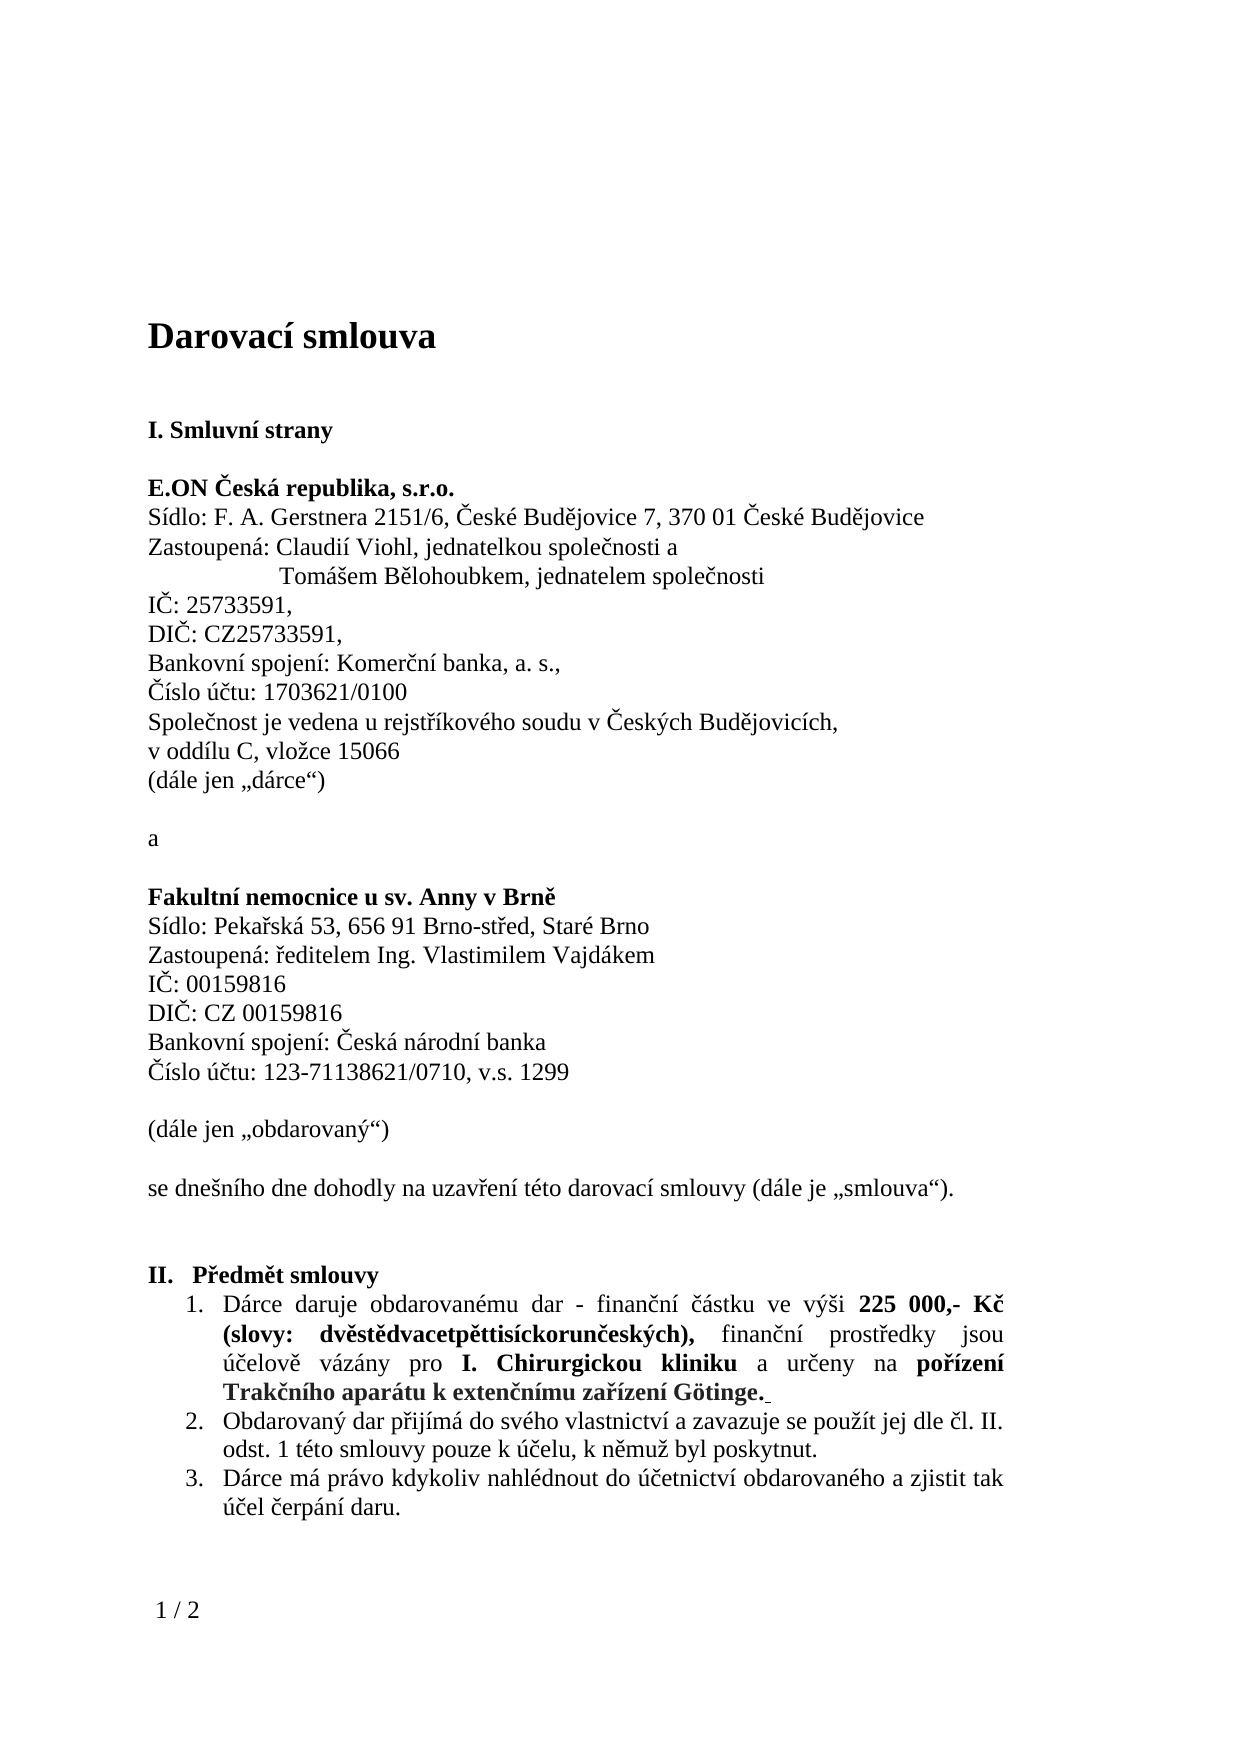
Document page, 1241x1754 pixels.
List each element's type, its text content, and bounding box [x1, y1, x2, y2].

text DIČ: CZ25733591, [148, 619, 1004, 648]
text a [148, 823, 1004, 852]
text Bankovní spojení: Komerční banka, a. s., Číslo účtu: 1703621/0100 [148, 648, 1004, 706]
text (dále jen „obdarovaný“) [148, 1114, 1004, 1143]
text Sídlo: F. A. Gerstnera 2151/6, České Budějovice 7, 370 01 České Budějovice [148, 502, 1004, 531]
text I. Smluvní strany [148, 414, 1004, 444]
list Dárce má právo kdykoliv nahlédnout do účetnictví obdarovaného a zjistit tak účel čerpání daru. [185, 1463, 1004, 1521]
text Fakultní nemocnice u sv. Anny v Brně [148, 881, 1004, 910]
text Společnost je vedena u rejstříkového soudu v Českých Budějovicích, [148, 706, 1004, 735]
text se dnešního dne dohodly na uzavření této darovací smlouvy (dále je „smlouva“). [148, 1172, 1004, 1202]
text Bankovní spojení: Česká národní banka [148, 1027, 1004, 1056]
text Darovací smlouva [148, 313, 1004, 356]
list Obdarovaný dar přijímá do svého vlastnictví a zavazuje se použít jej dle čl. II. odst. 1 této smlouvy pouze k účelu, k němuž byl poskytnut. [185, 1406, 1004, 1463]
list Dárce daruje obdarovanému dar - finanční částku ve výši 225 000,- Kč (slovy: dvěstědvacetpěttisíckorunčeských), finanční prostředky jsou účelově vázány pro I. Chirurgickou kliniku a určeny na pořízení Trakčního aparátu k extenčnímu zařízení Götinge. [185, 1289, 1004, 1406]
text IČ: 00159816 [148, 969, 1004, 998]
text Tomášem Bělohoubkem, jednatelem společnosti [148, 560, 1004, 589]
text Sídlo: Pekařská 53, 656 91 Brno-střed, Staré Brno [148, 910, 1004, 939]
text Zastoupená: Claudií Viohl, jednatelkou společnosti a [148, 531, 1004, 560]
text v oddílu C, vložce 15066 [148, 735, 1004, 764]
text (dále jen „dárce“) [148, 764, 1004, 794]
text Číslo účtu: 123-71138621/0710, v.s. 1299 [148, 1056, 1004, 1085]
text E.ON Česká republika, s.r.o. [148, 473, 1004, 502]
text DIČ: CZ 00159816 [148, 998, 1004, 1027]
text IČ: 25733591, [148, 589, 1004, 619]
text Zastoupená: ředitelem Ing. Vlastimilem Vajdákem [148, 939, 1004, 969]
text II. Předmět smlouvy [148, 1260, 1004, 1289]
